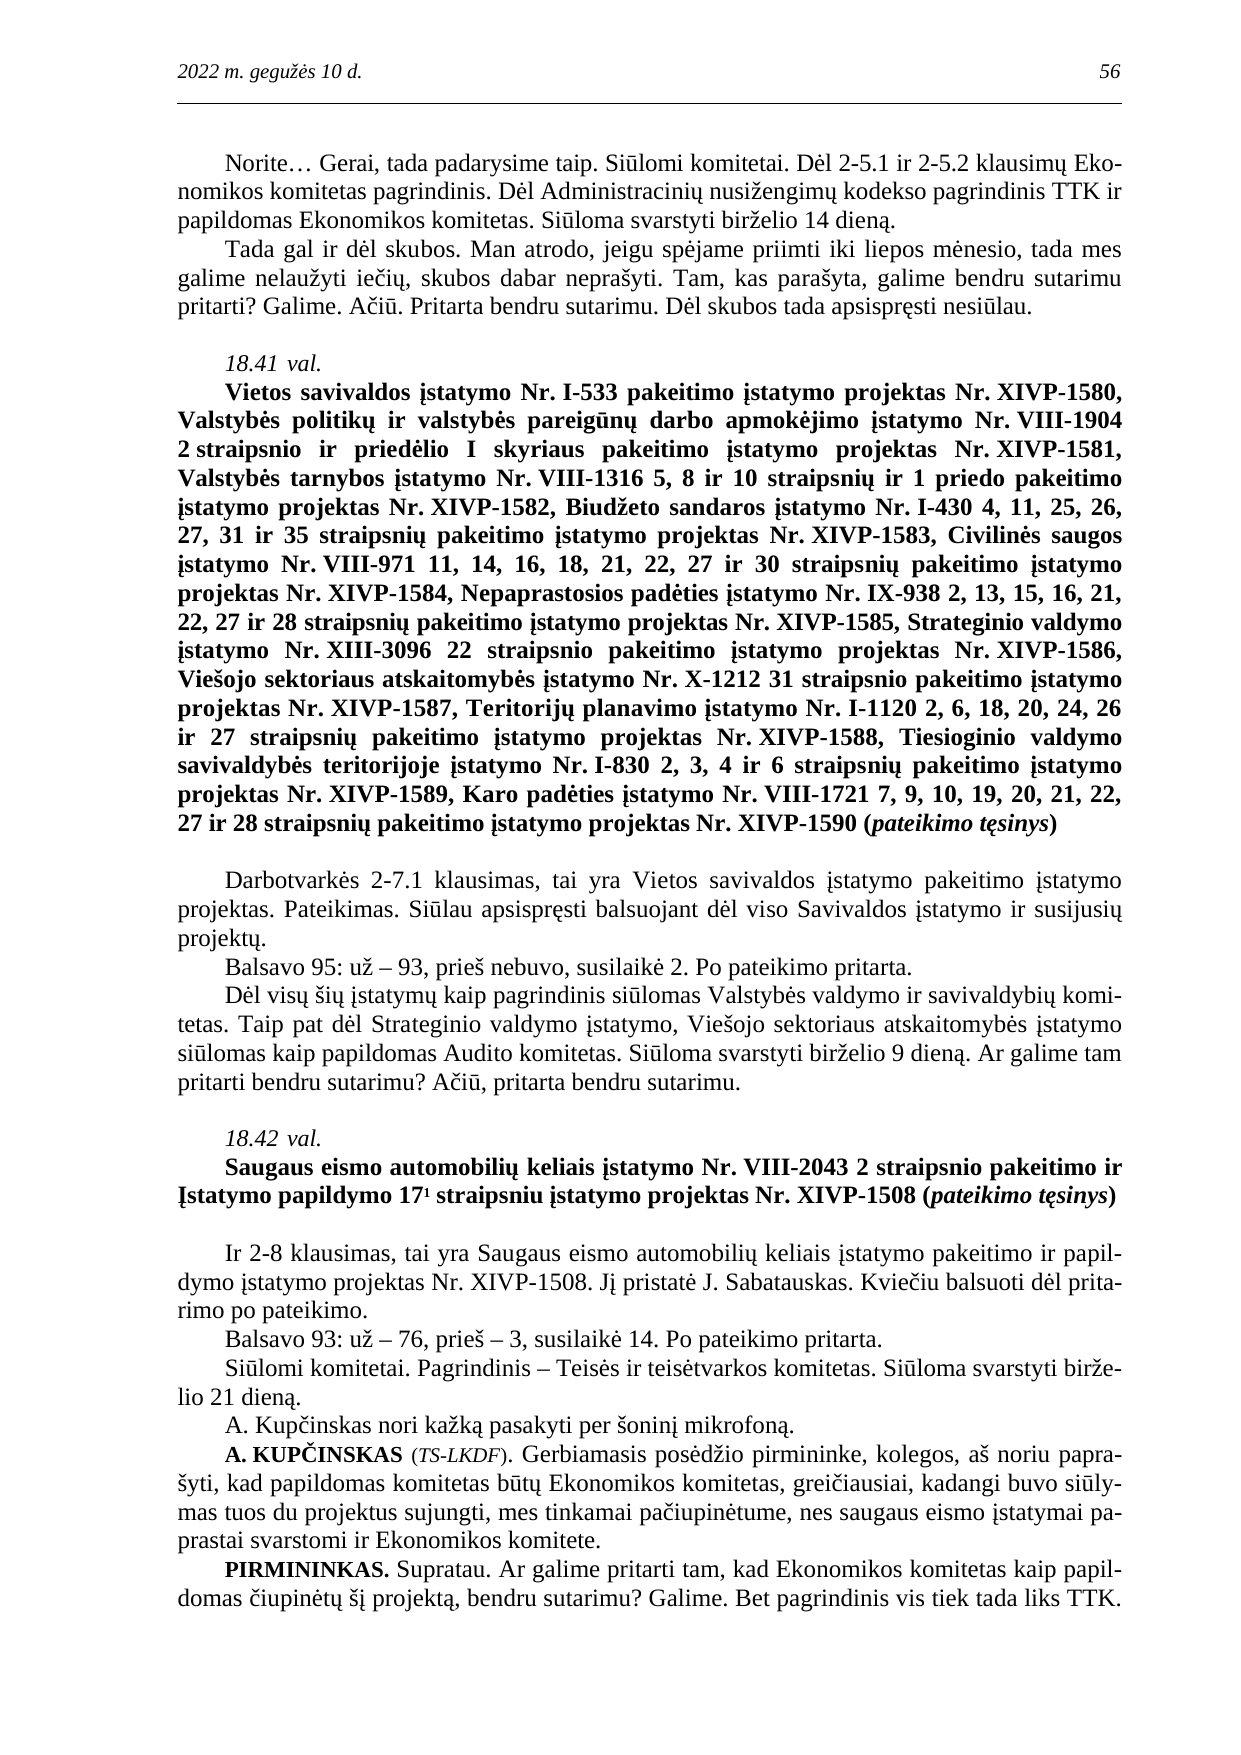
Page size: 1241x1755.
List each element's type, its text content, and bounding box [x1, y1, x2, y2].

text Siū­lo­mi ko­mi­te­tai. Pa­grin­di­nis – Tei­sės ir tei­sėt­var­kos ko­mi­te­tas. Siū­lo­ma svars­ty­ti bir­že­lio 21 die­ną. [177, 1353, 1122, 1410]
text Ir 2-8 klau­si­mas, tai yra Sau­gaus eis­mo au­to­mo­bi­lių ke­liais įsta­ty­mo pa­kei­ti­mo ir pa­pil­dy­mo įsta­ty­mo pro­jek­tas Nr. XIVP-1508. Jį pri­sta­tė J. Sa­ba­taus­kas. Kvie­čiu bal­suo­ti dėl pri­ta­ri­mo po pa­tei­ki­mo. [177, 1238, 1122, 1324]
text 18.42 val. [224, 1124, 1122, 1152]
text 18.41 val. [224, 349, 1122, 377]
text Dėl vi­sų šių įsta­ty­mų kaip pa­grin­di­nis siū­lo­mas Vals­ty­bės val­dy­mo ir sa­vi­val­dy­bių ko­mi­te­tas. Taip pat dėl Stra­te­gi­nio val­dy­mo įsta­ty­mo, Vie­šo­jo sek­to­riaus at­skai­to­my­bės įsta­ty­mo siū­lo­mas kaip pa­pil­do­mas Au­di­to ko­mi­te­tas. Siū­lo­ma svars­ty­ti bir­že­lio 9 die­ną. Ar ga­li­me tam pri­tar­ti ben­dru su­ta­ri­mu? Ačiū, pri­tar­ta ben­dru su­ta­ri­mu. [177, 980, 1122, 1095]
text No­ri­te… Ge­rai, ta­da pa­da­ry­si­me taip. Siū­lo­mi ko­mi­te­tai. Dėl 2-5.1 ir 2-5.2 klau­si­mų Eko­no­mi­kos ko­mi­te­tas pa­grin­di­nis. Dėl Ad­mi­nist­ra­ci­nių nu­si­žen­gi­mų ko­dek­so pa­grin­di­nis TTK ir pa­pil­do­mas Eko­no­mi­kos ko­mi­te­tas. Siū­lo­ma svars­ty­ti bir­že­lio 14 die­ną. [177, 148, 1122, 234]
text A. KUPČINSKAS (TS-LKDF). Ger­bia­ma­sis po­sė­džio pir­mi­nin­ke, ko­le­gos, aš no­riu pa­pra­šy­ti, kad pa­pil­do­mas ko­mi­te­tas bū­tų Eko­no­mi­kos ko­mi­te­tas, grei­čiau­siai, ka­dan­gi bu­vo siū­ly­mas tuos du pro­jek­tus su­jung­ti, mes tin­ka­mai pa­čiu­pi­nė­tu­me, nes sau­gaus eis­mo įsta­ty­mai pa­pras­tai svars­to­mi ir Eko­no­mi­kos ko­mi­te­te. [177, 1439, 1122, 1554]
text Sau­gaus eis­mo au­to­mo­bi­lių ke­liais įsta­ty­mo Nr. VIII-2043 2 straips­nio pa­kei­ti­mo ir Įsta­ty­mo pa­pil­dy­mo 171 straips­niu įsta­ty­mo pro­jek­tas Nr. XIVP-1508 (pa­tei­ki­mo tę­si­nys) [177, 1152, 1122, 1209]
text Vie­tos sa­vi­val­dos įsta­ty­mo Nr. I-533 pa­kei­ti­mo įsta­ty­mo pro­jek­tas Nr. XIVP-1580, Vals­ty­bės po­li­ti­kų ir vals­ty­bės pa­rei­gū­nų dar­bo ap­mo­kė­ji­mo įsta­ty­mo Nr. VIII-1904 2 straips­nio ir prie­dė­lio I sky­riaus pa­kei­ti­mo įsta­ty­mo pro­jek­tas Nr. XIVP-1581, Valstybės tar­ny­bos įsta­ty­mo Nr. VIII-1316 5, 8 ir 10 straips­nių ir 1 prie­do pa­kei­ti­mo įsta­ty­mo pro­jek­tas Nr. XIVP-1582, Biu­dže­to san­da­ros įsta­ty­mo Nr. I-430 4, 11, 25, 26, 27, 31 ir 35 straips­nių pa­kei­ti­mo įsta­ty­mo pro­jek­tas Nr. XIVP-1583, Ci­vi­li­nės sau­gos įsta­ty­mo Nr. VIII-971 11, 14, 16, 18, 21, 22, 27 ir 30 straips­nių pa­kei­ti­mo įsta­ty­mo projek­tas Nr. XIVP-1584, Ne­pa­pras­to­sios pa­dė­ties įsta­ty­mo Nr. IX-938 2, 13, 15, 16, 21, 22, 27 ir 28 straips­nių pa­kei­ti­mo įsta­ty­mo pro­jek­tas Nr. XIVP-1585, Stra­te­gi­nio val­dy­mo įsta­ty­mo Nr. XIII-3096 22 straips­nio pa­kei­ti­mo įsta­ty­mo pro­jek­tas Nr. XIVP-1586, Viešo­jo sek­to­riaus at­skai­to­my­bės įsta­ty­mo Nr. X-1212 31 straips­nio pa­kei­ti­mo įsta­ty­mo pro­jek­tas Nr. XIVP-1587, Te­ri­to­ri­jų pla­na­vi­mo įsta­ty­mo Nr. I-1120 2, 6, 18, 20, 24, 26 ir 27 straips­nių pa­kei­ti­mo įsta­ty­mo pro­jek­tas Nr. XIVP-1588, Tie­sio­gi­nio val­dy­mo savival­dy­bės te­ri­to­ri­jo­je įsta­ty­mo Nr. I-830 2, 3, 4 ir 6 straips­nių pa­kei­ti­mo įsta­ty­mo pro­jek­tas Nr. XIVP-1589, Ka­ro pa­dė­ties įsta­ty­mo Nr. VIII-1721 7, 9, 10, 19, 20, 21, 22, 27 ir 28 straips­nių pa­kei­ti­mo įsta­ty­mo pro­jek­tas Nr. XIVP-1590 (pa­tei­ki­mo tę­si­nys) [177, 377, 1122, 837]
text A. Kup­čins­kas no­ri kaž­ką pa­sa­ky­ti per šo­ni­nį mik­ro­fo­ną. [177, 1410, 1122, 1439]
text Ta­da gal ir dėl sku­bos. Man at­ro­do, jei­gu spė­ja­me pri­im­ti iki lie­pos mė­ne­sio, ta­da mes ga­li­me ne­lau­žy­ti ie­čių, sku­bos da­bar ne­pra­šy­ti. Tam, kas pa­ra­šy­ta, ga­li­me ben­dru su­ta­ri­mu pri­tar­ti? Ga­li­me. Ačiū. Pri­tar­ta ben­dru su­ta­ri­mu. Dėl sku­bos ta­da ap­si­spręs­ti ne­siū­lau. [177, 234, 1122, 320]
text Bal­sa­vo 93: už – 76, prieš – 3, su­si­lai­kė 14. Po pa­tei­ki­mo pri­tar­ta. [177, 1324, 1122, 1353]
text Dar­bo­tvarkės 2-7.1 klau­si­mas, tai yra Vie­tos sa­vi­val­dos įsta­ty­mo pa­kei­ti­mo įsta­ty­mo projek­tas. Pa­tei­ki­mas. Siū­lau ap­si­spręs­ti bal­suo­jant dėl vi­so Sa­vi­val­dos įsta­ty­mo ir su­si­ju­sių pro­jek­tų. [177, 865, 1122, 952]
text Bal­sa­vo 95: už – 93, prieš ne­bu­vo, su­si­lai­kė 2. Po pa­tei­ki­mo pri­tar­ta. [177, 952, 1122, 980]
text PIRMININKAS. Su­pra­tau. Ar ga­li­me pri­tar­ti tam, kad Eko­no­mi­kos ko­mi­te­tas kaip pa­pil­do­mas čiu­pi­nė­tų šį pro­jek­tą, ben­dru su­ta­ri­mu? Ga­li­me. Bet pa­grin­di­nis vis tiek ta­da liks TTK. [177, 1554, 1122, 1612]
